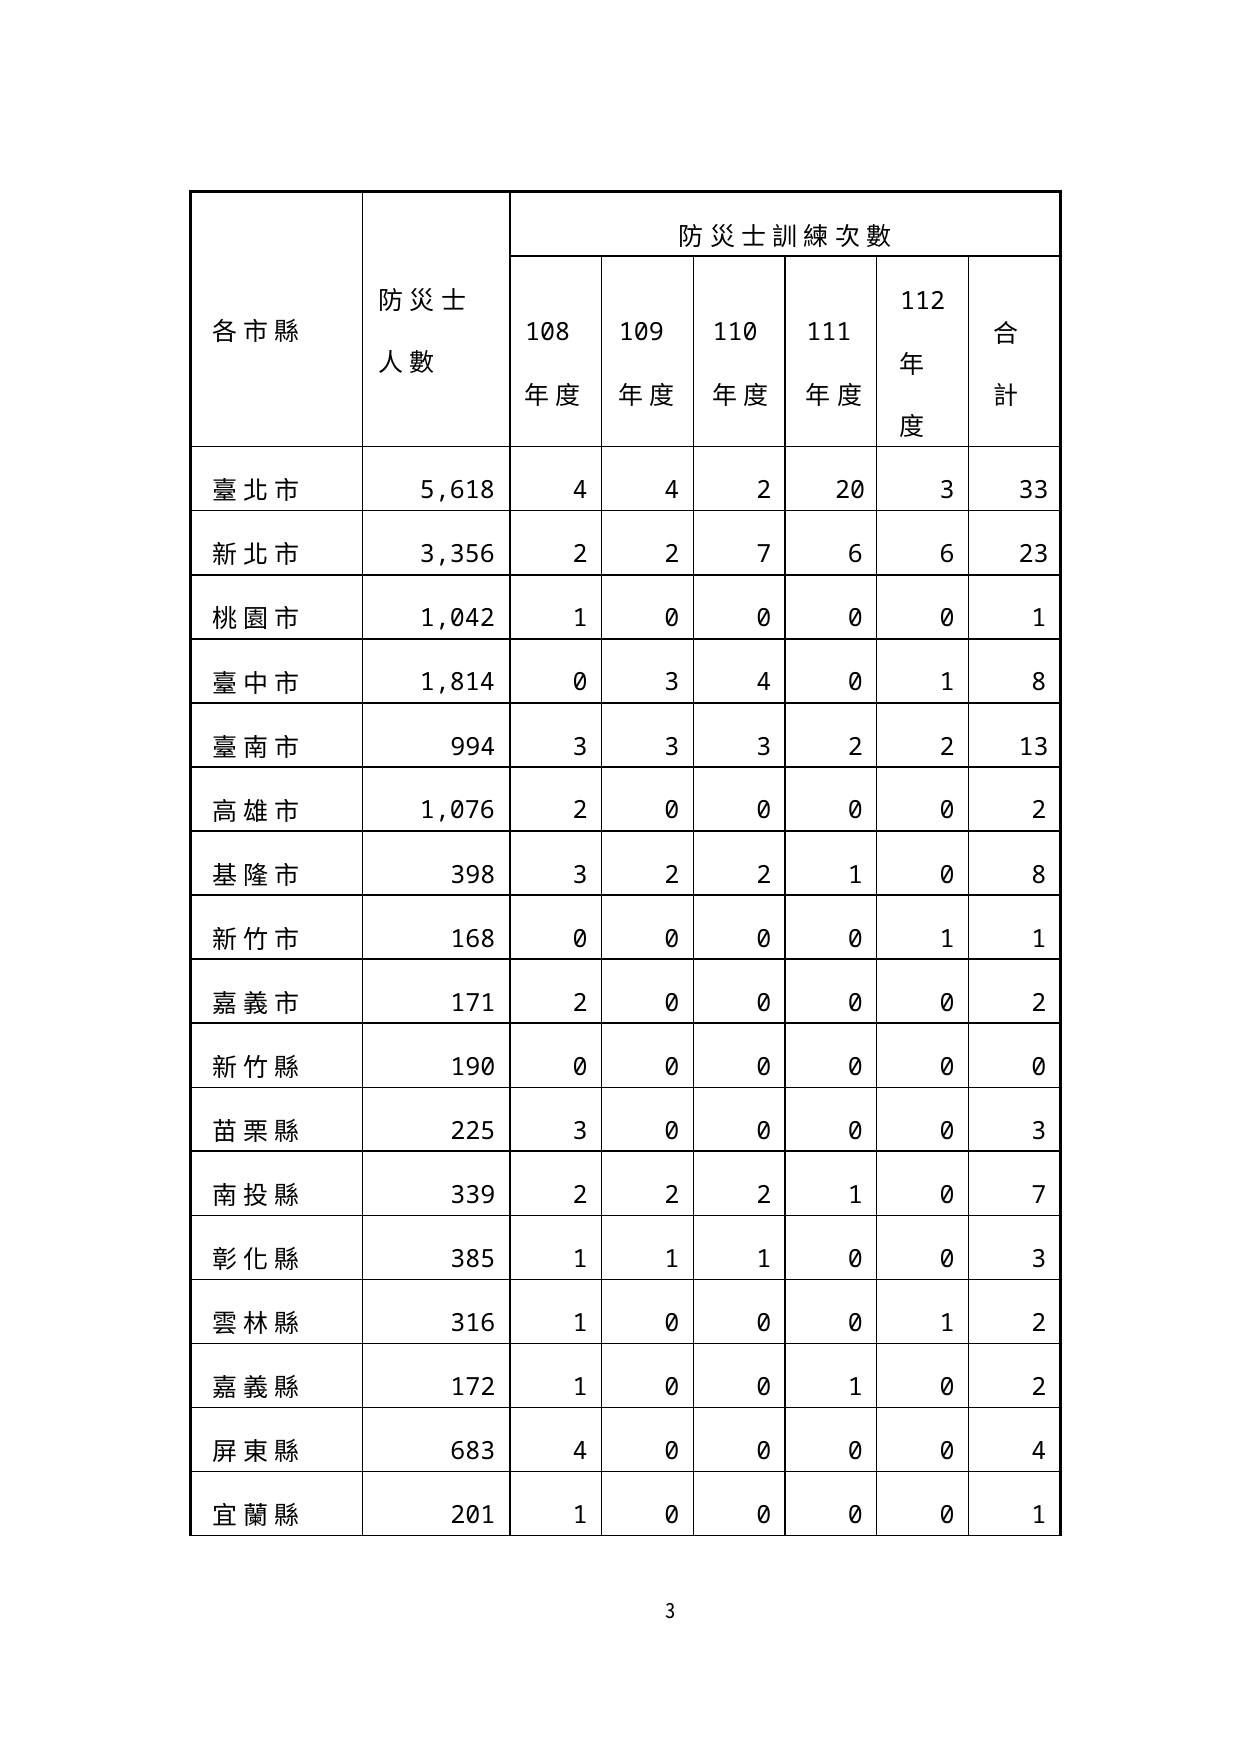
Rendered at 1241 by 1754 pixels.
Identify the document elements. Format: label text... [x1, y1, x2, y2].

table_cell 2 [511, 1152, 601, 1214]
table_cell 桃園市 [192, 576, 362, 638]
table_cell 0 [511, 896, 601, 958]
table_cell 0 [877, 768, 968, 830]
table_cell 0 [786, 1024, 876, 1086]
table_cell 0 [969, 1024, 1059, 1086]
table_cell 2 [694, 832, 784, 894]
table_cell 0 [602, 576, 693, 638]
table_cell 1,042 [363, 576, 509, 638]
table_cell 201 [363, 1472, 509, 1535]
table_cell 225 [363, 1088, 509, 1150]
table_cell 0 [877, 960, 968, 1022]
table_cell 0 [786, 1472, 876, 1535]
table_cell 2 [511, 768, 601, 830]
table_cell 3 [511, 1088, 601, 1150]
table_cell 0 [694, 1344, 784, 1407]
table_header 防災士訓練次數 [511, 193, 1059, 255]
table_cell 0 [694, 896, 784, 958]
table_cell 嘉義縣 [192, 1344, 362, 1407]
table_cell 0 [694, 1024, 784, 1086]
table_cell 0 [602, 1472, 693, 1535]
table_cell 0 [786, 1408, 876, 1471]
table_cell 0 [877, 1344, 968, 1407]
table_cell 33 [969, 447, 1059, 510]
table_cell 新竹縣 [192, 1024, 362, 1086]
table_cell 2 [602, 832, 693, 894]
table_cell 2 [694, 1152, 784, 1214]
table_cell 0 [877, 1152, 968, 1214]
table_cell 0 [694, 768, 784, 830]
table_cell 0 [786, 576, 876, 638]
table_cell 1 [786, 1152, 876, 1214]
table_cell 彰化縣 [192, 1216, 362, 1278]
table_cell 190 [363, 1024, 509, 1086]
table_cell 1 [877, 640, 968, 702]
table_cell 0 [694, 1280, 784, 1343]
table_cell 0 [694, 960, 784, 1022]
table_cell 3 [877, 447, 968, 510]
table_cell 5,618 [363, 447, 509, 510]
table_cell 1 [969, 896, 1059, 958]
table_cell 新竹市 [192, 896, 362, 958]
table_cell 高雄市 [192, 768, 362, 830]
table_cell 316 [363, 1280, 509, 1343]
table_cell 0 [694, 1472, 784, 1535]
table_header 防災士人數 [363, 193, 509, 446]
table_cell 0 [877, 1472, 968, 1535]
table_cell 20 [786, 447, 876, 510]
table_cell 0 [694, 1088, 784, 1150]
table_cell 2 [694, 447, 784, 510]
table_cell 3 [511, 832, 601, 894]
table_cell 1 [511, 1216, 601, 1278]
table_cell 109年度 [602, 257, 693, 446]
table_cell 0 [786, 1280, 876, 1343]
table_cell 2 [602, 511, 693, 574]
table_cell 3 [511, 704, 601, 766]
table_cell 2 [511, 960, 601, 1022]
table_cell 0 [694, 576, 784, 638]
table_cell 8 [969, 640, 1059, 702]
table_cell 0 [602, 768, 693, 830]
table_cell 嘉義市 [192, 960, 362, 1022]
table_cell 0 [877, 1408, 968, 1471]
table_cell 0 [786, 896, 876, 958]
table_cell 0 [877, 832, 968, 894]
table_cell 6 [877, 511, 968, 574]
table_cell 3 [969, 1088, 1059, 1150]
table_cell 基隆市 [192, 832, 362, 894]
table_cell 171 [363, 960, 509, 1022]
table_cell 合計 [969, 257, 1059, 446]
table_cell 23 [969, 511, 1059, 574]
table_cell 1 [694, 1216, 784, 1278]
table_cell 0 [602, 1088, 693, 1150]
table_cell 1,814 [363, 640, 509, 702]
table_cell 1 [877, 1280, 968, 1343]
table_cell 0 [602, 1280, 693, 1343]
table_cell 7 [969, 1152, 1059, 1214]
table_cell 屏東縣 [192, 1408, 362, 1471]
table_cell 3 [602, 640, 693, 702]
table_cell 2 [511, 511, 601, 574]
table_cell 1 [511, 1280, 601, 1343]
table_cell 0 [602, 1024, 693, 1086]
table_cell 994 [363, 704, 509, 766]
table_cell 6 [786, 511, 876, 574]
table_cell 3 [969, 1216, 1059, 1278]
table_cell 111年度 [786, 257, 876, 446]
table_cell 0 [786, 1216, 876, 1278]
table_cell 2 [786, 704, 876, 766]
table_cell 683 [363, 1408, 509, 1471]
table_cell 172 [363, 1344, 509, 1407]
table_cell 0 [511, 640, 601, 702]
table_cell 0 [786, 768, 876, 830]
table_cell 108年度 [511, 257, 601, 446]
table_cell 2 [969, 768, 1059, 830]
table_cell 0 [786, 960, 876, 1022]
table_cell 1 [511, 576, 601, 638]
table_cell 2 [969, 960, 1059, 1022]
table_cell 1 [602, 1216, 693, 1278]
table_cell 0 [602, 960, 693, 1022]
table_cell 398 [363, 832, 509, 894]
table_cell 168 [363, 896, 509, 958]
table_cell 0 [877, 1216, 968, 1278]
table_cell 1 [969, 1472, 1059, 1535]
table_cell 臺北市 [192, 447, 362, 510]
table_cell 0 [602, 896, 693, 958]
table_cell 3 [602, 704, 693, 766]
table_cell 苗栗縣 [192, 1088, 362, 1150]
table_cell 385 [363, 1216, 509, 1278]
table_cell 0 [877, 576, 968, 638]
table_cell 臺南市 [192, 704, 362, 766]
table_cell 4 [511, 447, 601, 510]
table_cell 2 [877, 704, 968, 766]
table_cell 1 [511, 1472, 601, 1535]
table_cell 宜蘭縣 [192, 1472, 362, 1535]
table_cell 110年度 [694, 257, 784, 446]
table_cell 0 [602, 1408, 693, 1471]
table_cell 新北市 [192, 511, 362, 574]
table_cell 3,356 [363, 511, 509, 574]
table_cell 0 [511, 1024, 601, 1086]
table_cell 1 [877, 896, 968, 958]
table_cell 4 [602, 447, 693, 510]
table_cell 4 [694, 640, 784, 702]
table_cell 0 [877, 1088, 968, 1150]
table_cell 1 [969, 576, 1059, 638]
table_cell 0 [694, 1408, 784, 1471]
table_cell 南投縣 [192, 1152, 362, 1214]
table_cell 4 [511, 1408, 601, 1471]
table_cell 0 [786, 640, 876, 702]
table_cell 臺中市 [192, 640, 362, 702]
table_cell 2 [602, 1152, 693, 1214]
table_cell 0 [877, 1024, 968, 1086]
table_header 各市縣 [192, 193, 362, 446]
table_cell 1,076 [363, 768, 509, 830]
table_cell 339 [363, 1152, 509, 1214]
table_cell 1 [511, 1344, 601, 1407]
table_cell 13 [969, 704, 1059, 766]
table_cell 8 [969, 832, 1059, 894]
table_cell 7 [694, 511, 784, 574]
table_cell 2 [969, 1280, 1059, 1343]
table_cell 1 [786, 832, 876, 894]
table_cell 1 [786, 1344, 876, 1407]
table_cell 4 [969, 1408, 1059, 1471]
table_cell 0 [602, 1344, 693, 1407]
table_cell 0 [786, 1088, 876, 1150]
table_cell 3 [694, 704, 784, 766]
table_cell 2 [969, 1344, 1059, 1407]
table_cell 雲林縣 [192, 1280, 362, 1343]
table_cell 112年度 [877, 257, 968, 446]
